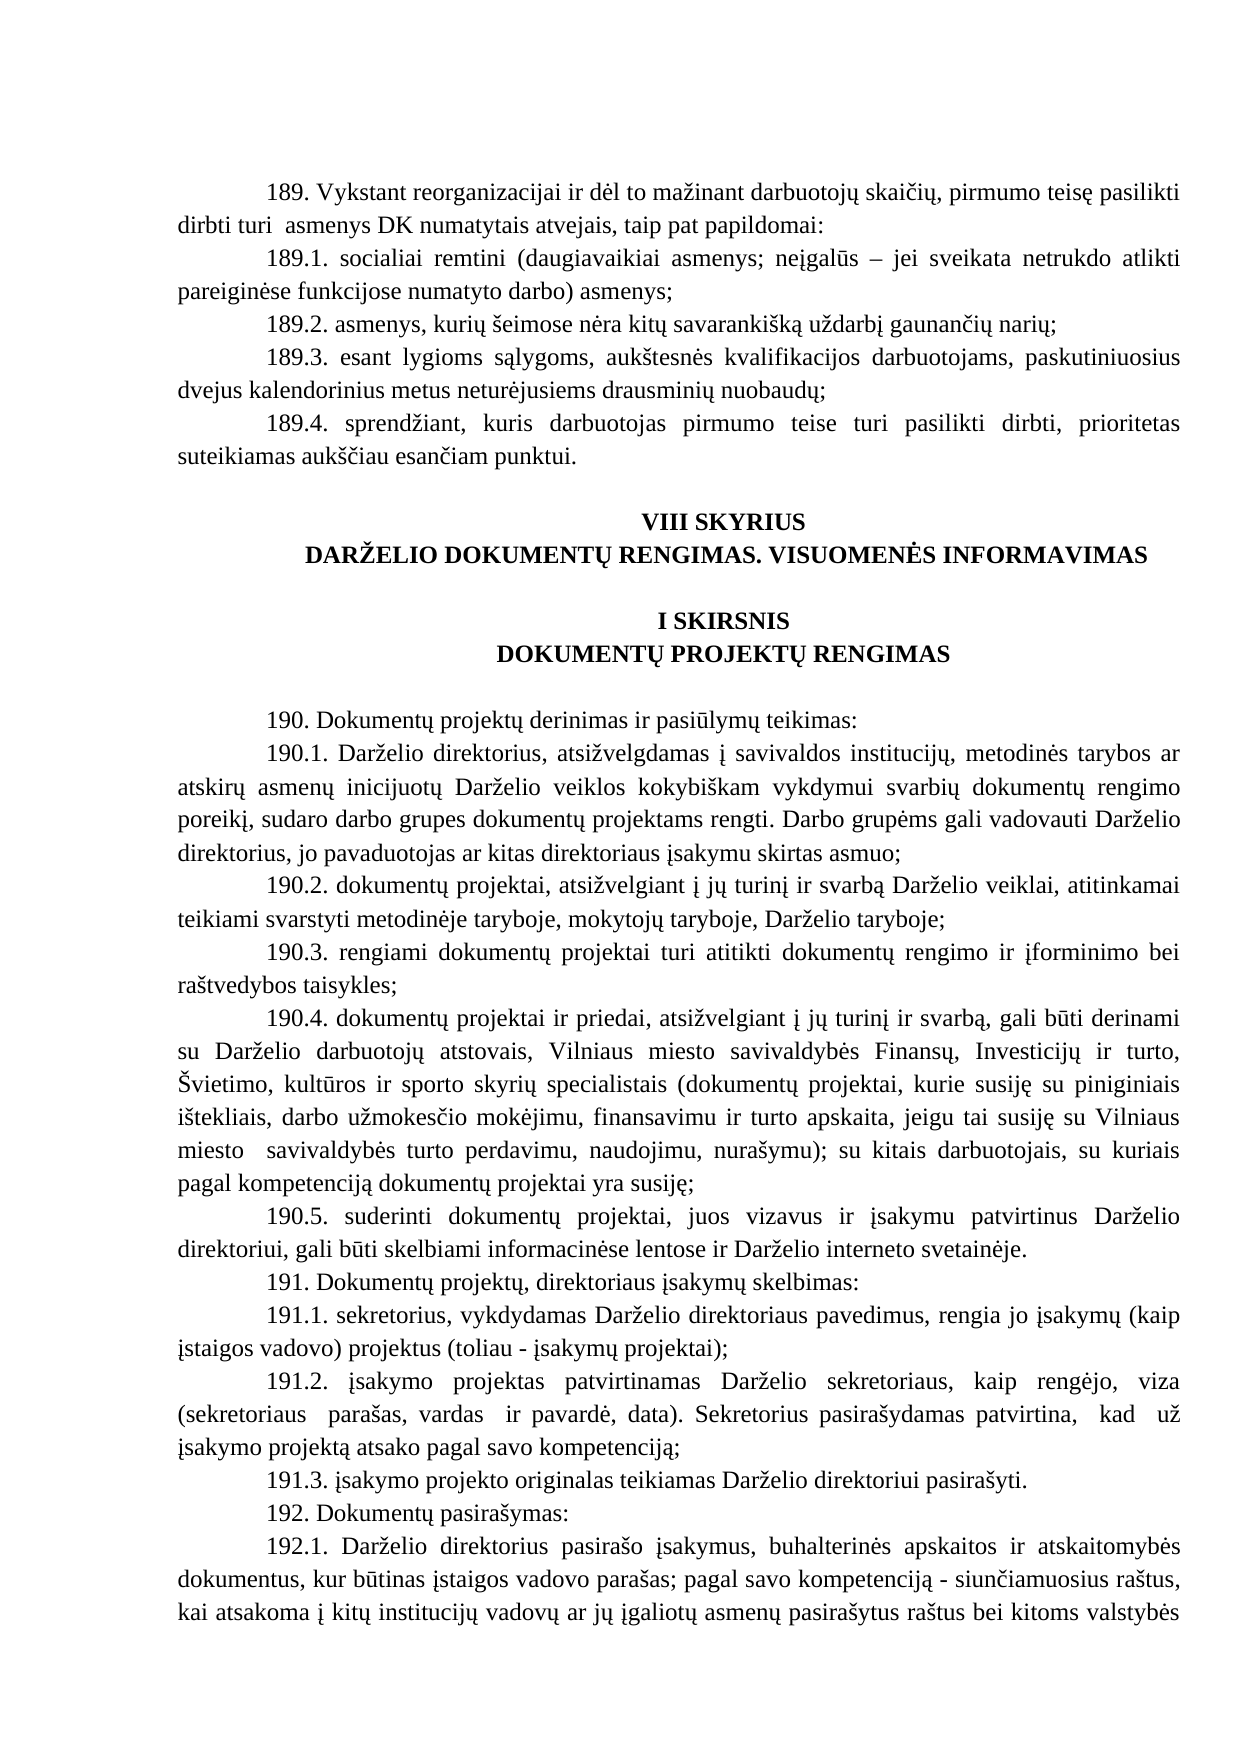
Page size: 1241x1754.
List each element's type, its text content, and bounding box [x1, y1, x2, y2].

text 190.3. rengiami dokumentų projektai turi atitikti dokumentų rengimo ir įforminimo bei raštvedybos taisykles; [177, 937, 1181, 998]
text 190.2. dokumentų projektai, atsižvelgiant į jų turinį ir svarbą Darželio veiklai, atitinkamai teikiami svarstyti metodinėje taryboje, mokytojų taryboje, Darželio taryboje; [177, 871, 1181, 932]
text 190.4. dokumentų projektai ir priedai, atsižvelgiant į jų turinį ir svarbą, gali būti derinami su Darželio darbuotojų atstovais, Vilniaus miesto savivaldybės Finansų, Investicijų ir turto, Švietimo, kultūros ir sporto skyrių specialistais (dokumentų projektai, kurie susiję su piniginiais ištekliais, darbo užmokesčio mokėjimu, finansavimu ir turto apskaita, jeigu tai susiję su Vilniaus miesto savivaldybės turto perdavimu, naudojimu, nurašymu); su kitais darbuotojais, su kuriais pagal kompetenciją dokumentų projektai yra susiję; [177, 1003, 1181, 1197]
text 191. Dokumentų projektų, direktoriaus įsakymų skelbimas: [177, 1267, 1181, 1296]
text 191.3. įsakymo projekto originalas teikiamas Darželio direktoriui pasirašyti. [177, 1465, 1181, 1494]
text 189.2. asmenys, kurių šeimose nėra kitų savarankišką uždarbį gaunančių narių; [177, 309, 1181, 338]
text 192. Dokumentų pasirašymas: [177, 1498, 1181, 1527]
text VIII SKYRIUS [177, 507, 1181, 536]
text 192.1. Darželio direktorius pasirašo įsakymus, buhalterinės apskaitos ir atskaitomybės dokumentus, kur būtinas įstaigos vadovo parašas; pagal savo kompetenciją - siunčiamuosius raštus, kai atsakoma į kitų institucijų vadovų ar jų įgaliotų asmenų pasirašytus raštus bei kitoms valstybės [177, 1531, 1181, 1626]
text 190.5. suderinti dokumentų projektai, juos vizavus ir įsakymu patvirtinus Darželio direktoriui, gali būti skelbiami informacinėse lentose ir Darželio interneto svetainėje. [177, 1201, 1181, 1263]
text 190.1. Darželio direktorius, atsižvelgdamas į savivaldos institucijų, metodinės tarybos ar atskirų asmenų inicijuotų Darželio veiklos kokybiškam vykdymui svarbių dokumentų rengimo poreikį, sudaro darbo grupes dokumentų projektams rengti. Darbo grupėms gali vadovauti Darželio direktorius, jo pavaduotojas ar kitas direktoriaus įsakymu skirtas asmuo; [177, 738, 1181, 866]
text 191.2. įsakymo projektas patvirtinamas Darželio sekretoriaus, kaip rengėjo, viza (sekretoriaus parašas, vardas ir pavardė, data). Sekretorius pasirašydamas patvirtina, kad už įsakymo projektą atsako pagal savo kompetenciją; [177, 1366, 1181, 1461]
text 191.1. sekretorius, vykdydamas Darželio direktoriaus pavedimus, rengia jo įsakymų (kaip įstaigos vadovo) projektus (toliau - įsakymų projektai); [177, 1300, 1181, 1362]
text DOKUMENTŲ PROJEKTŲ RENGIMAS [177, 639, 1181, 668]
text 190. Dokumentų projektų derinimas ir pasiūlymų teikimas: [177, 706, 1181, 734]
text 189.3. esant lygioms sąlygoms, aukštesnės kvalifikacijos darbuotojams, paskutiniuosius dvejus kalendorinius metus neturėjusiems drausminių nuobaudų; [177, 342, 1181, 404]
text 189.4. sprendžiant, kuris darbuotojas pirmumo teise turi pasilikti dirbti, prioritetas suteikiamas aukščiau esančiam punktui. [177, 408, 1181, 470]
text I SKIRSNIS [177, 606, 1181, 635]
text 189.1. socialiai remtini (daugiavaikiai asmenys; neįgalūs – jei sveikata netrukdo atlikti pareiginėse funkcijose numatyto darbo) asmenys; [177, 243, 1181, 305]
text DARŽELIO DOKUMENTŲ RENGIMAS. VISUOMENĖS INFORMAVIMAS [177, 540, 1181, 569]
text 189. Vykstant reorganizacijai ir dėl to mažinant darbuotojų skaičių, pirmumo teisę pasilikti dirbti turi asmenys DK numatytais atvejais, taip pat papildomai: [177, 177, 1181, 239]
